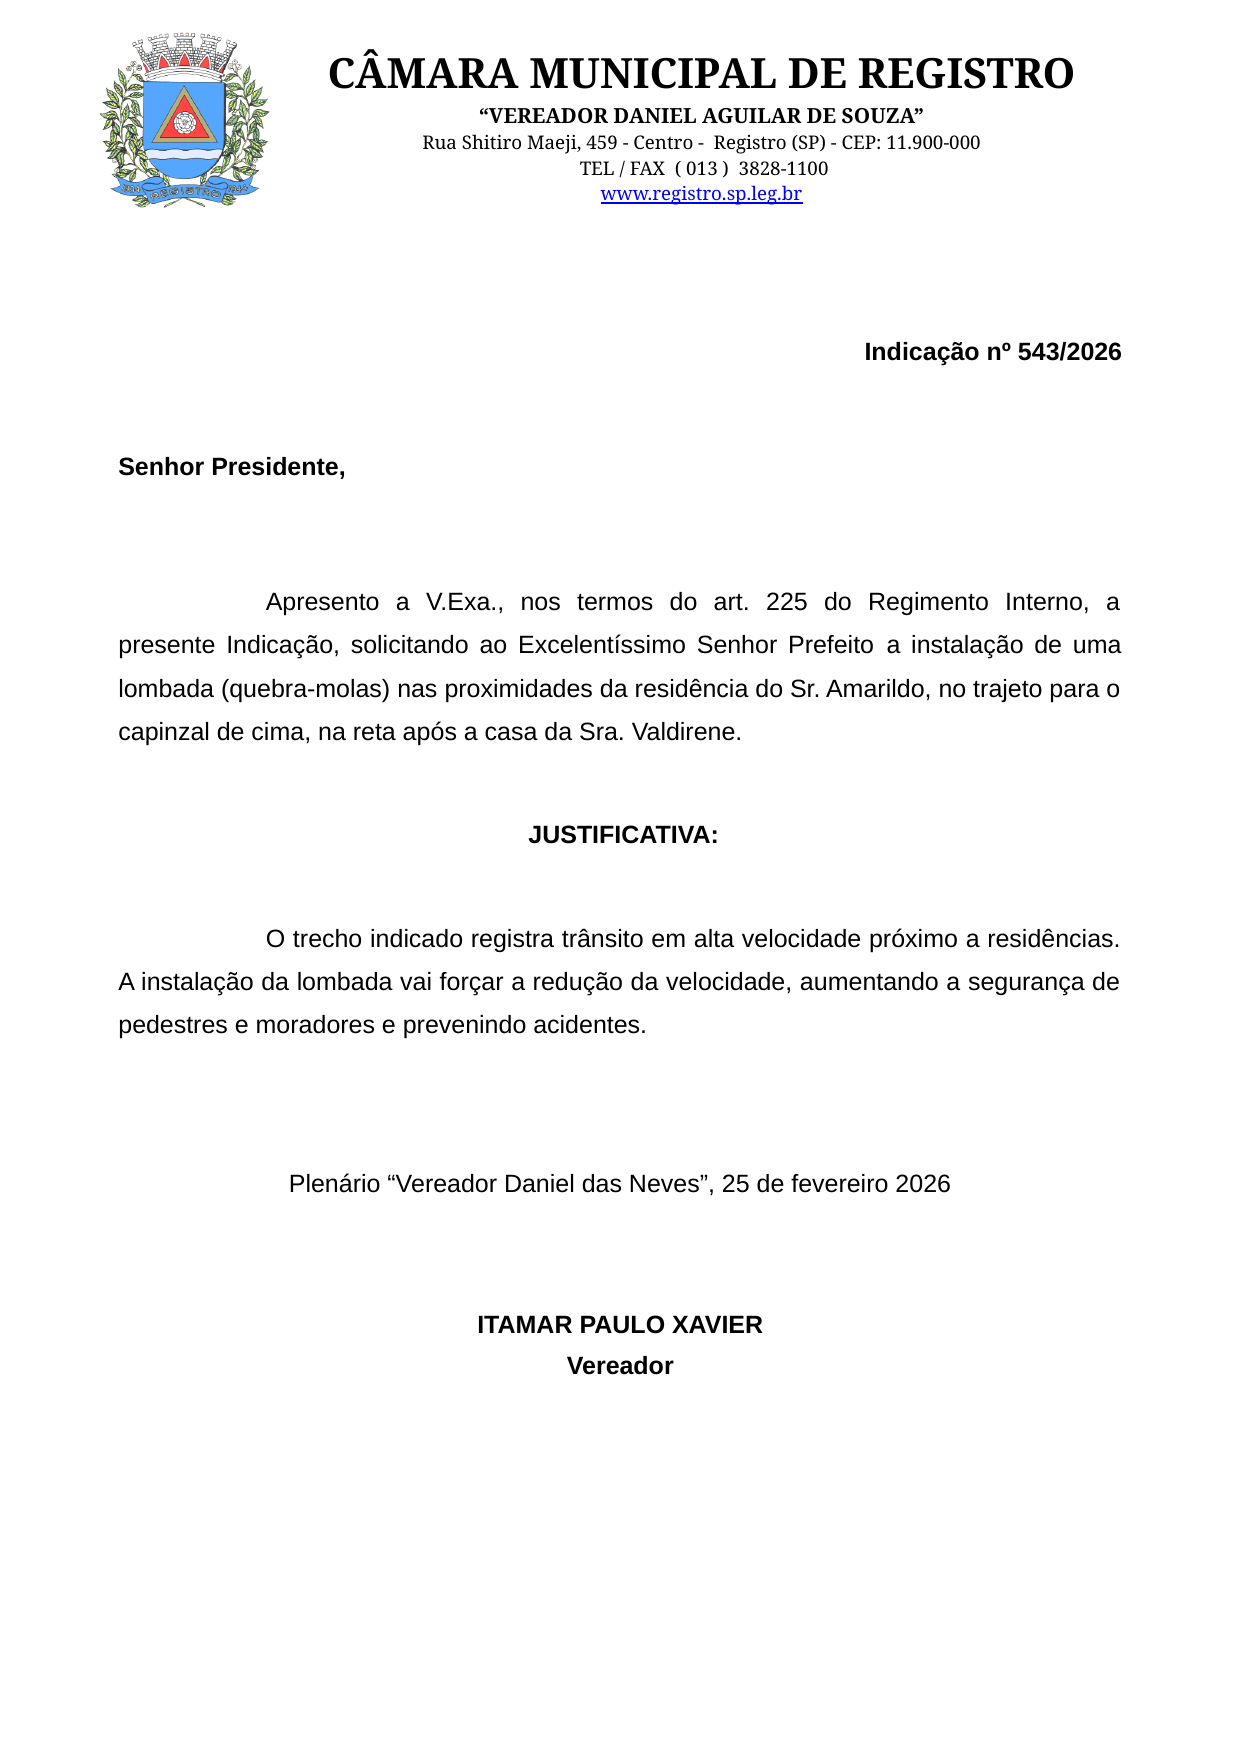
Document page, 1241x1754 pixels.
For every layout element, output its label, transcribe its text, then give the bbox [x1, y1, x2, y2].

text ITAMAR PAULO XAVIER [118, 1310, 1122, 1339]
text Senhor Presidente, [118, 452, 1122, 481]
text JUSTIFICATIVA: [118, 819, 1122, 848]
text Indicação nº 543/2026 [118, 337, 1122, 366]
text Apresento a V.Exa., nos termos do art. 225 do Regimento Interno, a presente Indicação, solicitando ao Excelentíssimo Senhor Prefeito a instalação de uma lombada (quebra-molas) nas proximidades da residência do Sr. Amarildo, no trajeto para o capinzal de cima, na reta após a casa da Sra. Valdirene. [118, 587, 1122, 745]
text Plenário “Vereador Daniel das Neves”, 25 de fevereiro 2026 [118, 1169, 1122, 1198]
text Vereador [118, 1351, 1122, 1379]
text O trecho indicado registra trânsito em alta velocidade próximo a residências. A instalação da lombada vai forçar a redução da velocidade, aumentando a segurança de pedestres e moradores e prevenindo acidentes. [118, 924, 1122, 1039]
